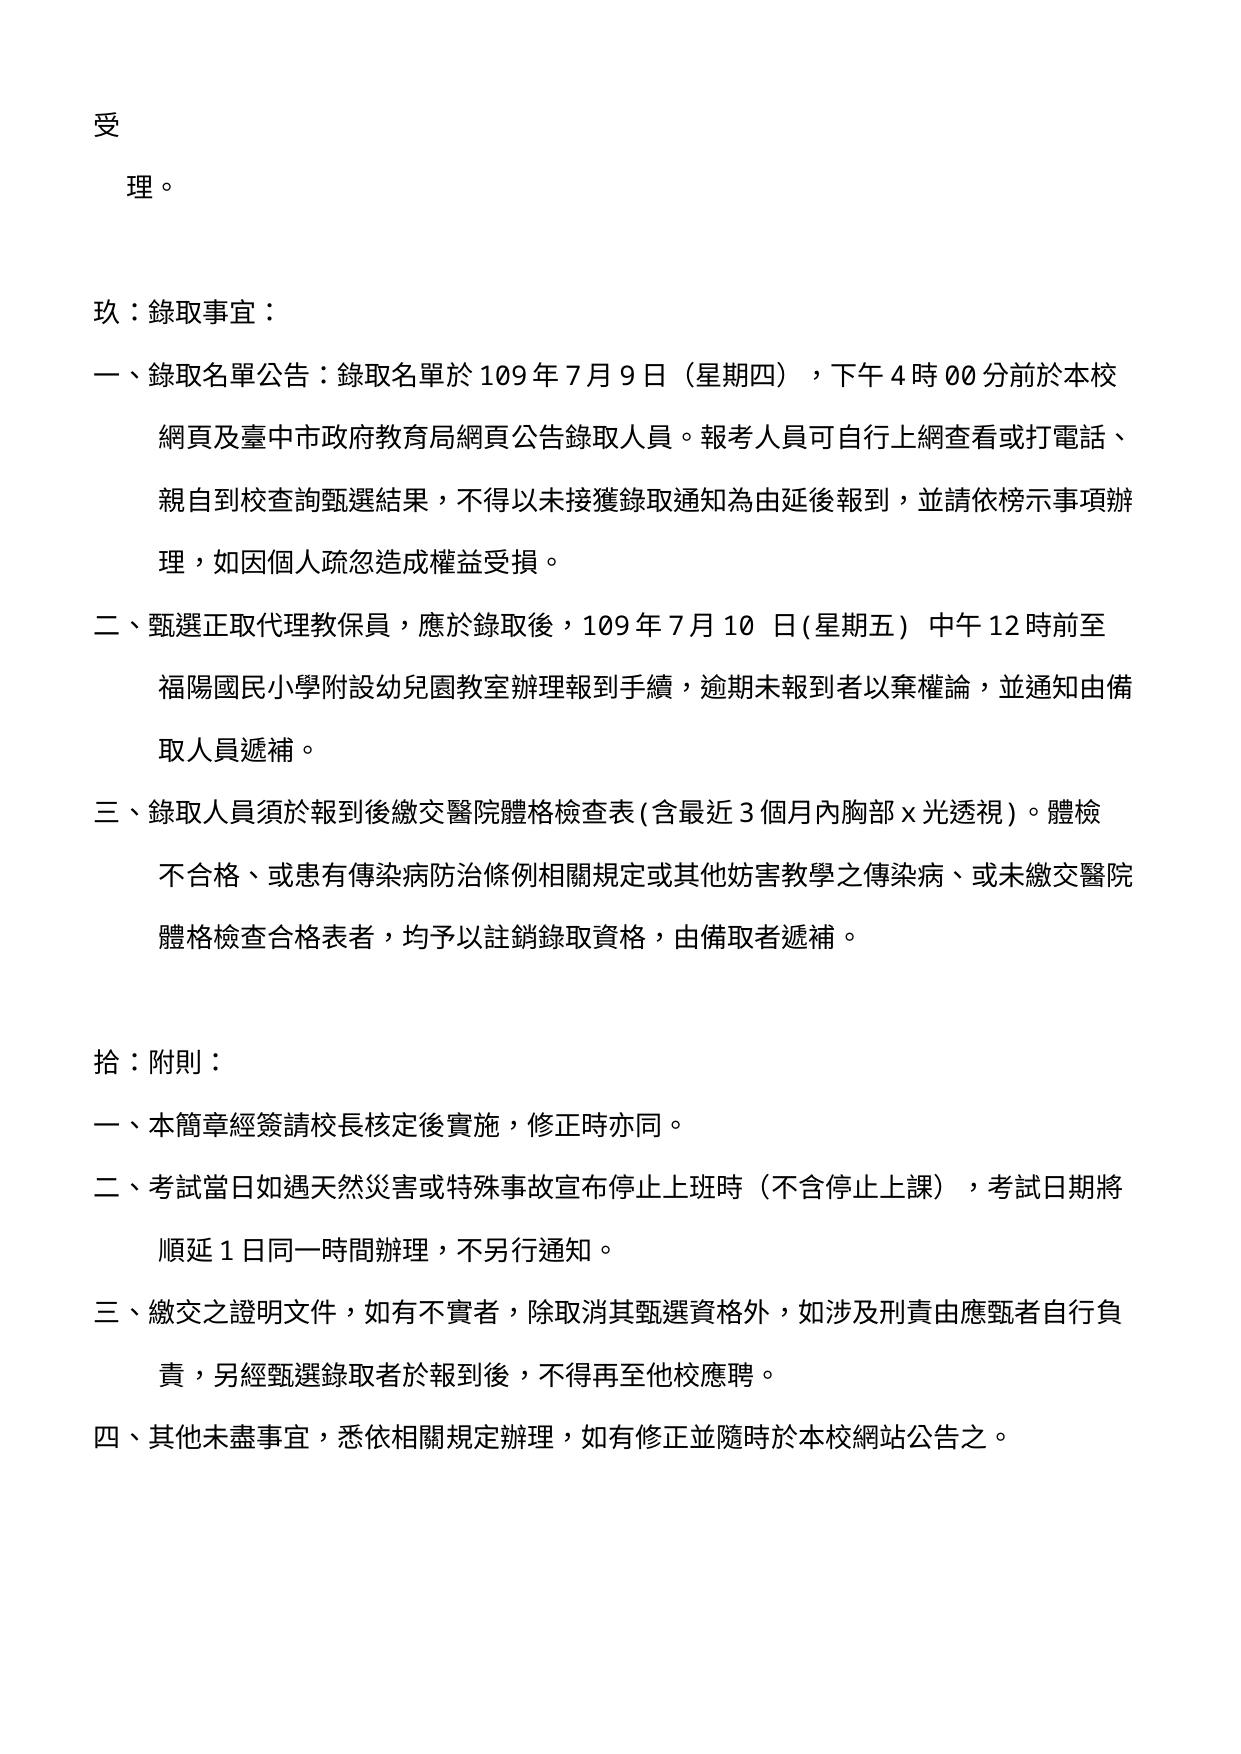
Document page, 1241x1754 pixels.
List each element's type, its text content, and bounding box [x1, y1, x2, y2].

text 受 [94, 81, 1137, 144]
text 三、繳交之證明文件，如有不實者，除取消其甄選資格外，如涉及刑責由應甄者自行負 [94, 1269, 1137, 1331]
text 不合格、或患有傳染病防治條例相關規定或其他妨害教學之傳染病、或未繳交醫院 [94, 831, 1137, 894]
text 拾：附則： [94, 1019, 1137, 1081]
text 玖：錄取事宜： [94, 269, 1137, 331]
text 理，如因個人疏忽造成權益受損。 [94, 519, 1137, 581]
text 福陽國民小學附設幼兒園教室辦理報到手續，逾期未報到者以棄權論，並通知由備 [94, 644, 1137, 706]
text 親自到校查詢甄選結果，不得以未接獲錄取通知為由延後報到，並請依榜示事項辦 [94, 456, 1137, 519]
text 順延1日同一時間辦理，不另行通知。 [94, 1206, 1137, 1269]
text 一、錄取名單公告：錄取名單於109年7月9日（星期四），下午4時00分前於本校 [94, 331, 1137, 394]
text 三、錄取人員須於報到後繳交醫院體格檢查表(含最近3個月內胸部ｘ光透視)。體檢 [94, 769, 1137, 831]
text 一、本簡章經簽請校長核定後實施，修正時亦同。 [94, 1081, 1137, 1144]
text 取人員遞補。 [94, 706, 1137, 769]
text 二、甄選正取代理教保員，應於錄取後，109年7月10 日(星期五) 中午12時前至 [94, 581, 1137, 644]
text 四、其他未盡事宜，悉依相關規定辦理，如有修正並隨時於本校網站公告之。 [94, 1394, 1137, 1456]
text 二、考試當日如遇天然災害或特殊事故宣布停止上班時（不含停止上課），考試日期將 [94, 1144, 1137, 1206]
text 網頁及臺中市政府教育局網頁公告錄取人員。報考人員可自行上網查看或打電話、 [94, 394, 1137, 456]
text 責，另經甄選錄取者於報到後，不得再至他校應聘。 [94, 1331, 1137, 1394]
text 理。 [94, 144, 1137, 206]
text 體格檢查合格表者，均予以註銷錄取資格，由備取者遞補。 [94, 894, 1137, 956]
